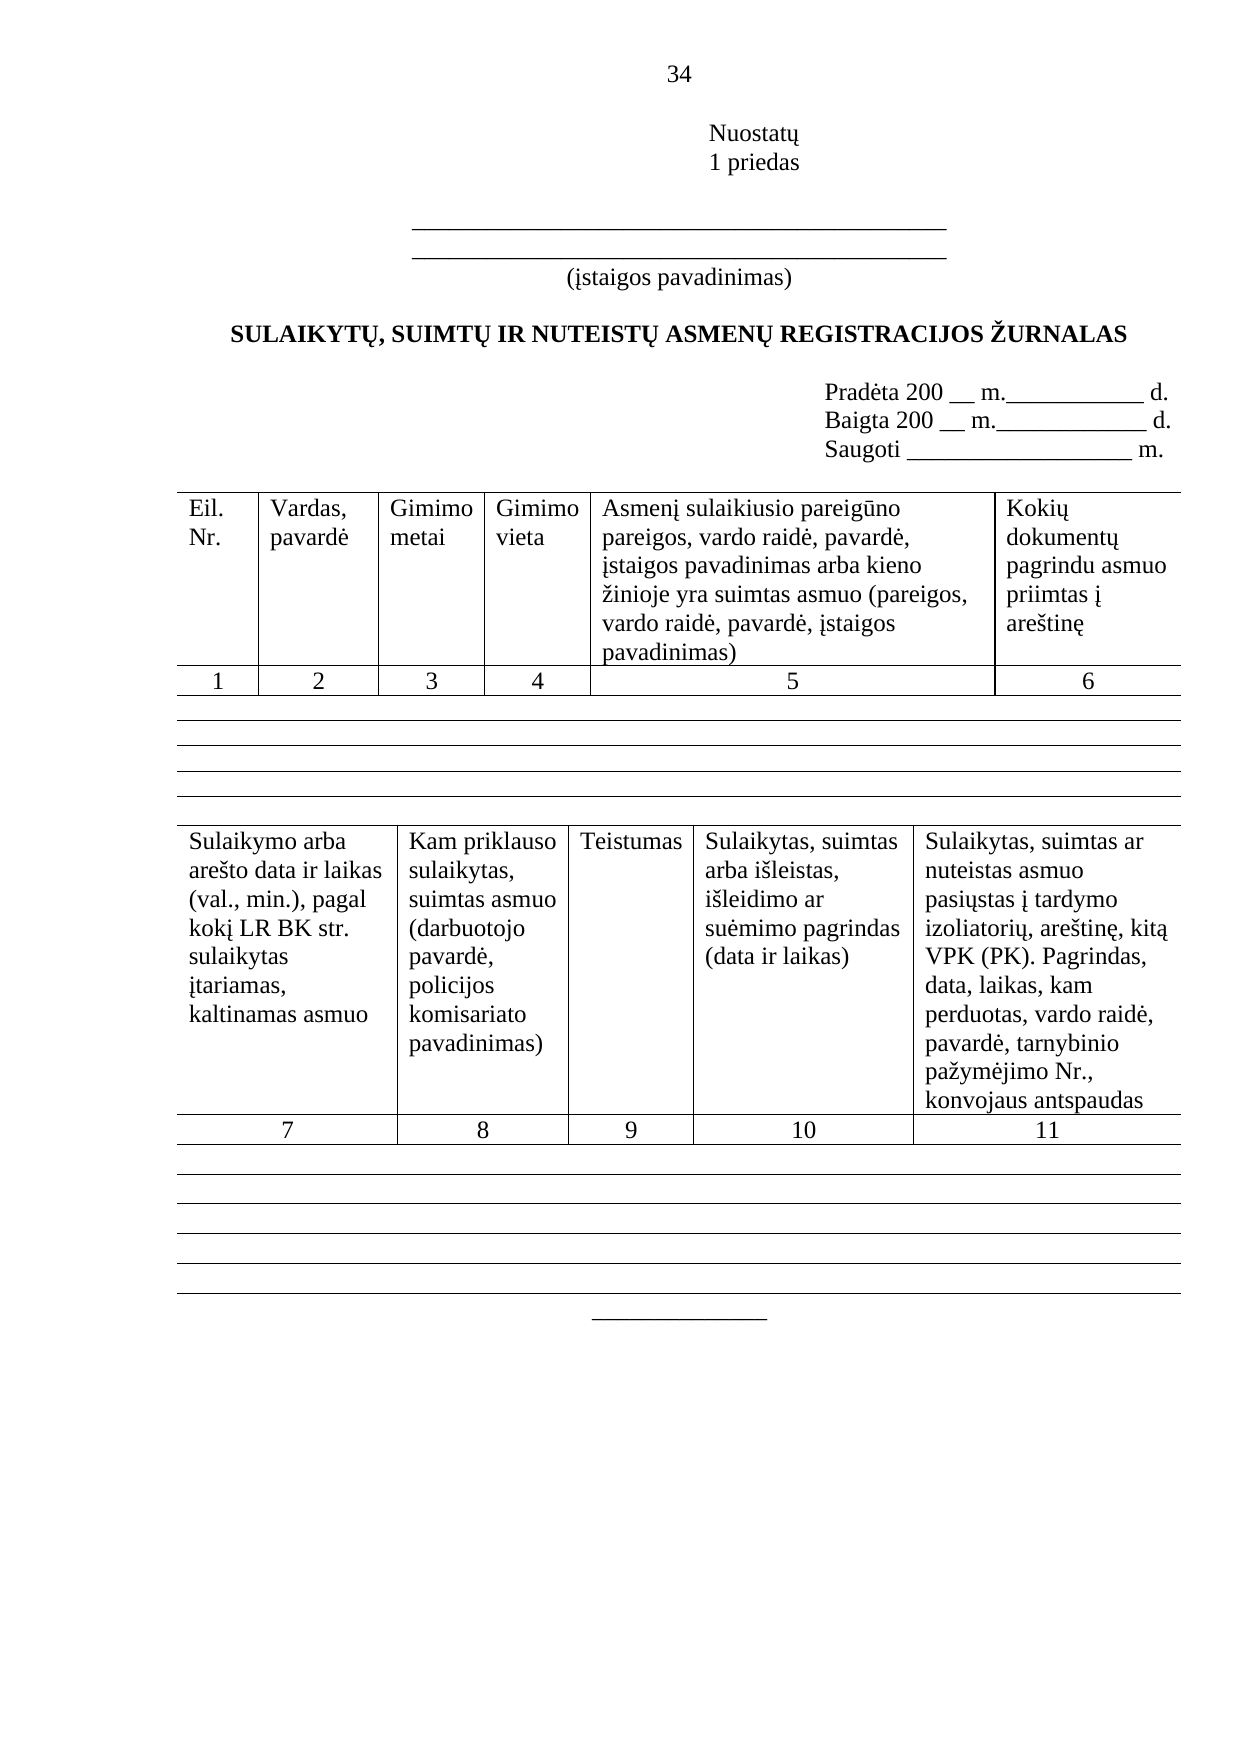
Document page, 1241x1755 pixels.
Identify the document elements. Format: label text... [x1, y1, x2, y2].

table_cell [995, 746, 1181, 771]
table_cell [177, 1234, 397, 1263]
table_cell 4 [485, 666, 590, 695]
table_cell [177, 772, 258, 796]
table_cell [914, 1175, 1181, 1203]
text Pradėta 200 __ m.___________ d. [177, 377, 1181, 406]
table_cell 7 [177, 1115, 397, 1144]
table_cell [397, 1175, 568, 1203]
text Nuostatų [709, 118, 1181, 147]
table_cell [995, 696, 1181, 720]
table_cell [995, 721, 1181, 745]
table_cell [177, 721, 258, 745]
text (įstaigos pavadinimas) [177, 262, 1181, 291]
table_cell [569, 1204, 694, 1233]
table_cell [914, 1145, 1181, 1173]
table_cell 11 [914, 1115, 1181, 1144]
table_cell [397, 1234, 568, 1263]
table_cell [694, 1175, 913, 1203]
table_cell [591, 721, 995, 745]
table_cell [397, 1145, 568, 1173]
table_cell [591, 772, 995, 796]
table_cell [379, 721, 484, 745]
table_cell [177, 1204, 397, 1233]
table_cell 6 [996, 666, 1181, 695]
table_cell [177, 746, 258, 771]
table_cell [259, 721, 379, 745]
table_cell 10 [694, 1115, 913, 1144]
table_cell [569, 1175, 694, 1203]
table_cell [485, 696, 591, 720]
table_cell [694, 1264, 913, 1293]
table_header Vardas, pavardė [259, 493, 378, 665]
table_header Kam priklauso sulaikytas, suimtas asmuo (darbuotojo pavardė, policijos komisariato pavadinimas) [398, 826, 568, 1114]
table_cell [914, 1264, 1181, 1293]
table_cell [569, 1264, 694, 1293]
table_header Gimimo vieta [485, 493, 590, 665]
text Baigta 200 __ m.____________ d. [177, 406, 1181, 434]
text SULAIKYTŲ, SUIMTŲ IR NUTEISTŲ ASMENŲ REGISTRACIJOS ŽURNALAS [177, 319, 1181, 348]
table_cell [591, 696, 995, 720]
text 1 priedas [177, 147, 1181, 176]
table_cell 5 [591, 666, 994, 695]
table_cell [569, 1234, 694, 1263]
table_cell [397, 1264, 568, 1293]
table_cell [694, 1204, 913, 1233]
table_cell [379, 772, 484, 796]
table_cell [485, 772, 591, 796]
table_cell 2 [259, 666, 378, 695]
table_cell [177, 1175, 397, 1203]
text ______________ [177, 1294, 1181, 1322]
table_cell 1 [177, 666, 258, 695]
table_header Asmenį sulaikiusio pareigūno pareigos, vardo raidė, pavardė, įstaigos pavadinimas arba kieno žinioje yra suimtas asmuo (pareigos, vardo raidė, pavardė, įstaigos pavadinimas) [591, 493, 994, 665]
table_cell [259, 772, 379, 796]
table_cell [485, 746, 591, 771]
table_cell 8 [398, 1115, 568, 1144]
table_cell [379, 746, 484, 771]
table_cell [177, 1145, 397, 1173]
table_header Kokių dokumentų pagrindu asmuo priimtas į areštinę [996, 493, 1181, 665]
table_cell [177, 696, 258, 720]
table_header Sulaikymo arba arešto data ir laikas (val., min.), pagal kokį LR BK str. sulaikytas įtariamas, kaltinamas asmuo [177, 826, 397, 1114]
table_cell [259, 746, 379, 771]
table_cell [694, 1145, 913, 1173]
table_cell [397, 1204, 568, 1233]
table_header Eil. Nr. [177, 493, 258, 665]
table_cell [914, 1234, 1181, 1263]
table_header Sulaikytas, suimtas arba išleistas, išleidimo ar suėmimo pagrindas (data ir laikas) [694, 826, 913, 1114]
table_cell [569, 1145, 694, 1173]
table_cell [914, 1204, 1181, 1233]
table_cell [259, 696, 379, 720]
table_cell [694, 1234, 913, 1263]
table_cell [995, 772, 1181, 796]
table_cell [177, 1264, 397, 1293]
table_cell [591, 746, 995, 771]
table_header Teistumas [569, 826, 693, 1114]
table_cell 9 [569, 1115, 693, 1144]
text Saugoti __________________ m. [177, 434, 1181, 463]
table_header Gimimo metai [379, 493, 484, 665]
table_header Sulaikytas, suimtas ar nuteistas asmuo pasiųstas į tardymo izoliatorių, areštinę, kitą VPK (PK). Pagrindas, data, laikas, kam perduotas, vardo raidė, pavardė, tarnybinio pažymėjimo Nr., konvojaus antspaudas [914, 826, 1181, 1114]
table_cell [379, 696, 484, 720]
table_cell 3 [379, 666, 484, 695]
table_cell [485, 721, 591, 745]
